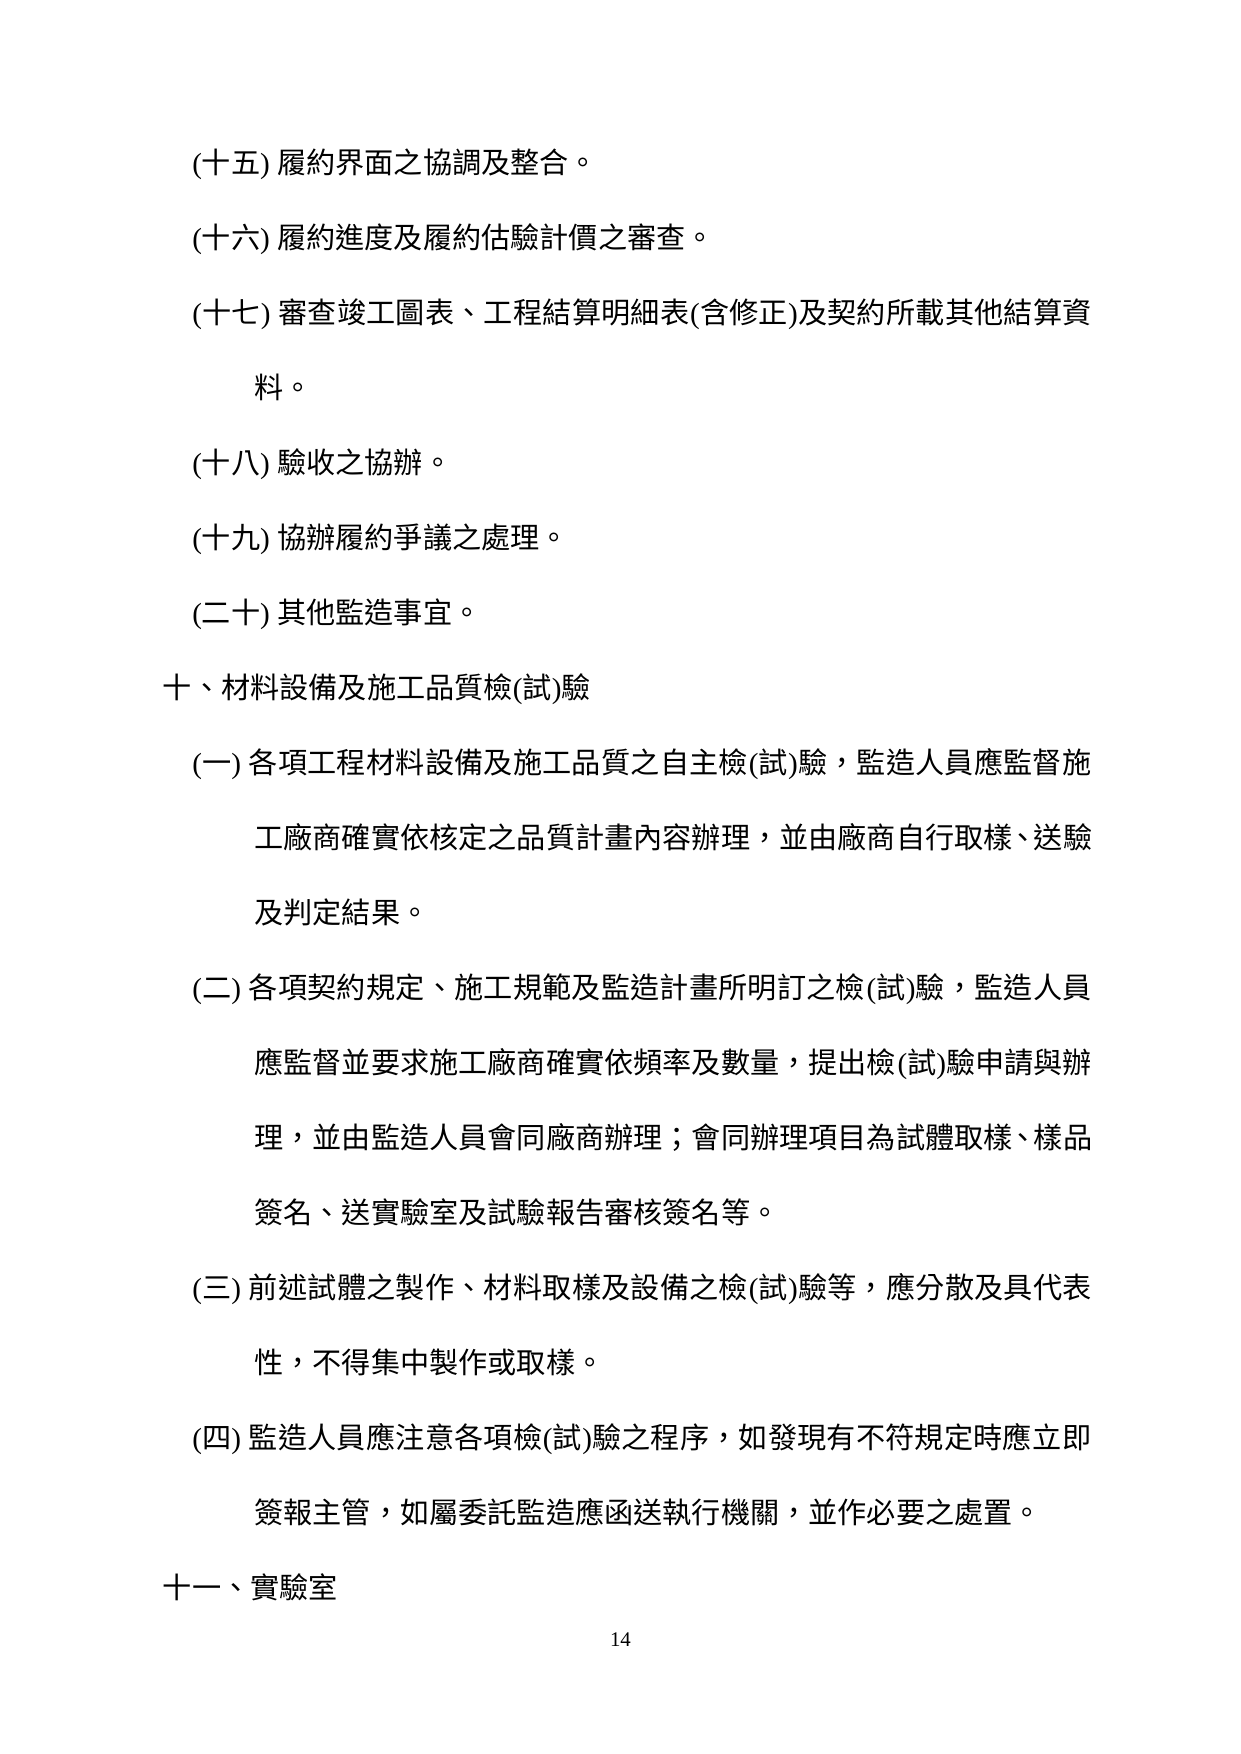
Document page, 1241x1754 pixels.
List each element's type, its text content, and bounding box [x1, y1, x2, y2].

text (十八) 驗收之協辦。 [192, 423, 1092, 498]
text 十一、實驗室 [163, 1548, 1092, 1623]
text (十七) 審查竣工圖表、工程結算明細表(含修正)及契約所載其他結算資料。 [192, 273, 1092, 423]
text (四) 監造人員應注意各項檢(試)驗之程序，如發現有不符規定時應立即簽報主管，如屬委託監造應函送執行機關，並作必要之處置。 [192, 1398, 1092, 1548]
text (十六) 履約進度及履約估驗計價之審查。 [192, 198, 1092, 273]
text 十、材料設備及施工品質檢(試)驗 [163, 648, 1092, 723]
text (二) 各項契約規定、施工規範及監造計畫所明訂之檢(試)驗，監造人員應監督並要求施工廠商確實依頻率及數量，提出檢(試)驗申請與辦理，並由監造人員會同廠商辦理；會同辦理項目為試體取樣、樣品簽名、送實驗室及試驗報告審核簽名等。 [192, 948, 1092, 1248]
text (二十) 其他監造事宜。 [192, 573, 1092, 648]
text (三) 前述試體之製作、材料取樣及設備之檢(試)驗等，應分散及具代表性，不得集中製作或取樣。 [192, 1248, 1092, 1398]
text (一) 各項工程材料設備及施工品質之自主檢(試)驗，監造人員應監督施工廠商確實依核定之品質計畫內容辦理，並由廠商自行取樣、送驗及判定結果。 [192, 723, 1092, 948]
text (十五) 履約界面之協調及整合。 [192, 123, 1092, 198]
text (十九) 協辦履約爭議之處理。 [192, 498, 1092, 573]
